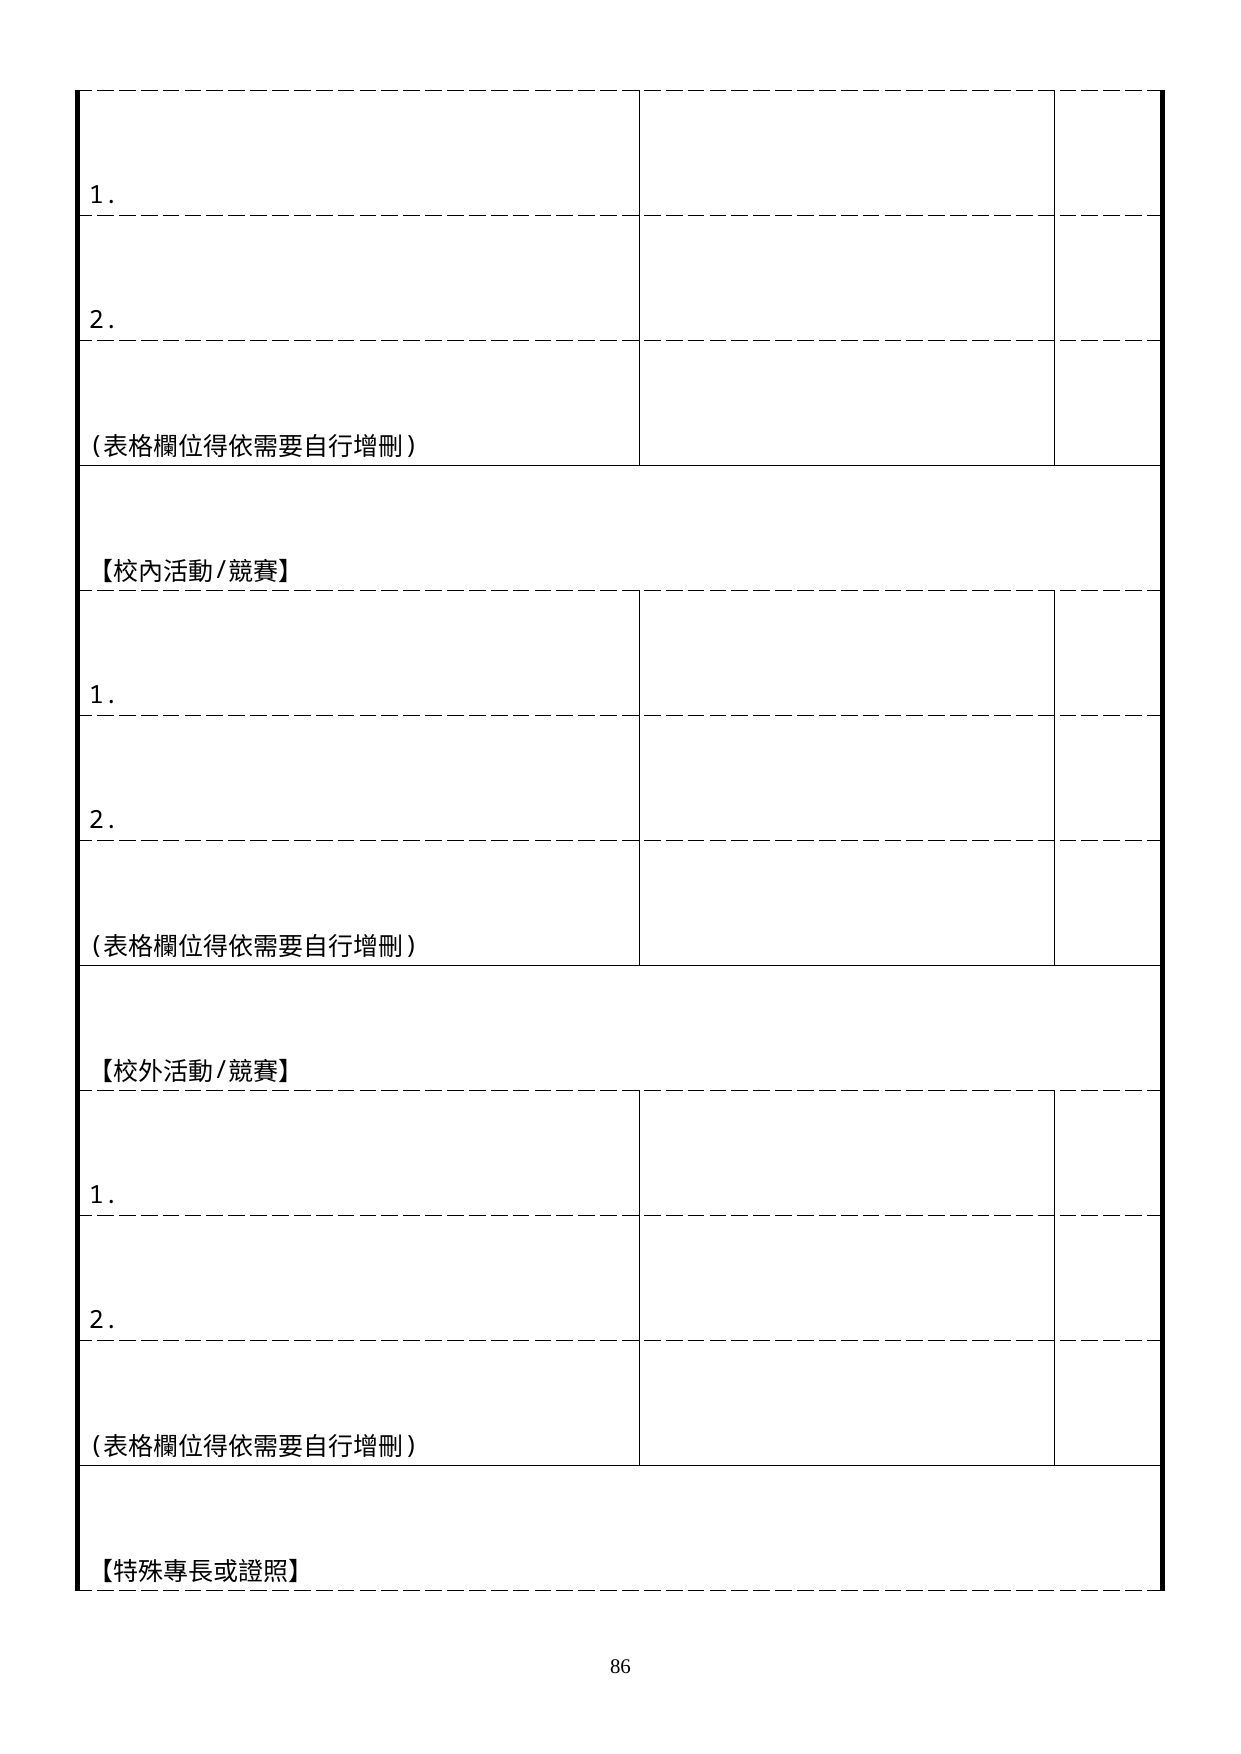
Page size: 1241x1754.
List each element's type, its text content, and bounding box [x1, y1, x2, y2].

table_cell [1055, 715, 1160, 840]
table_cell [1055, 340, 1160, 465]
table_cell [640, 90, 1054, 215]
table_cell [640, 715, 1054, 840]
table_cell 2. [80, 1215, 639, 1340]
table_cell 1. [80, 590, 639, 715]
table_cell [1055, 215, 1160, 340]
table_cell 1. [80, 90, 639, 215]
table_cell 1. [80, 1090, 639, 1215]
table_cell 【校外活動/競賽】 [80, 966, 1160, 1090]
table_cell [1055, 1090, 1160, 1215]
table_cell (表格欄位得依需要自行增刪) [80, 340, 639, 465]
table_cell [640, 215, 1054, 340]
table_cell [640, 840, 1054, 965]
table_cell 2. [80, 215, 639, 340]
table_cell (表格欄位得依需要自行增刪) [80, 840, 639, 965]
table_cell [1055, 840, 1160, 965]
table_cell [1055, 90, 1160, 215]
table_cell [640, 1215, 1054, 1340]
table_cell 【特殊專長或證照】 [80, 1466, 1160, 1590]
table_cell 2. [80, 715, 639, 840]
table_cell 【校內活動/競賽】 [80, 466, 1160, 590]
table_cell [640, 590, 1054, 715]
table_cell [1055, 590, 1160, 715]
table_cell [640, 1340, 1054, 1465]
table_cell (表格欄位得依需要自行增刪) [80, 1340, 639, 1465]
table_cell [1055, 1340, 1160, 1465]
table_cell [1055, 1215, 1160, 1340]
table_cell [640, 340, 1054, 465]
table_cell [640, 1090, 1054, 1215]
